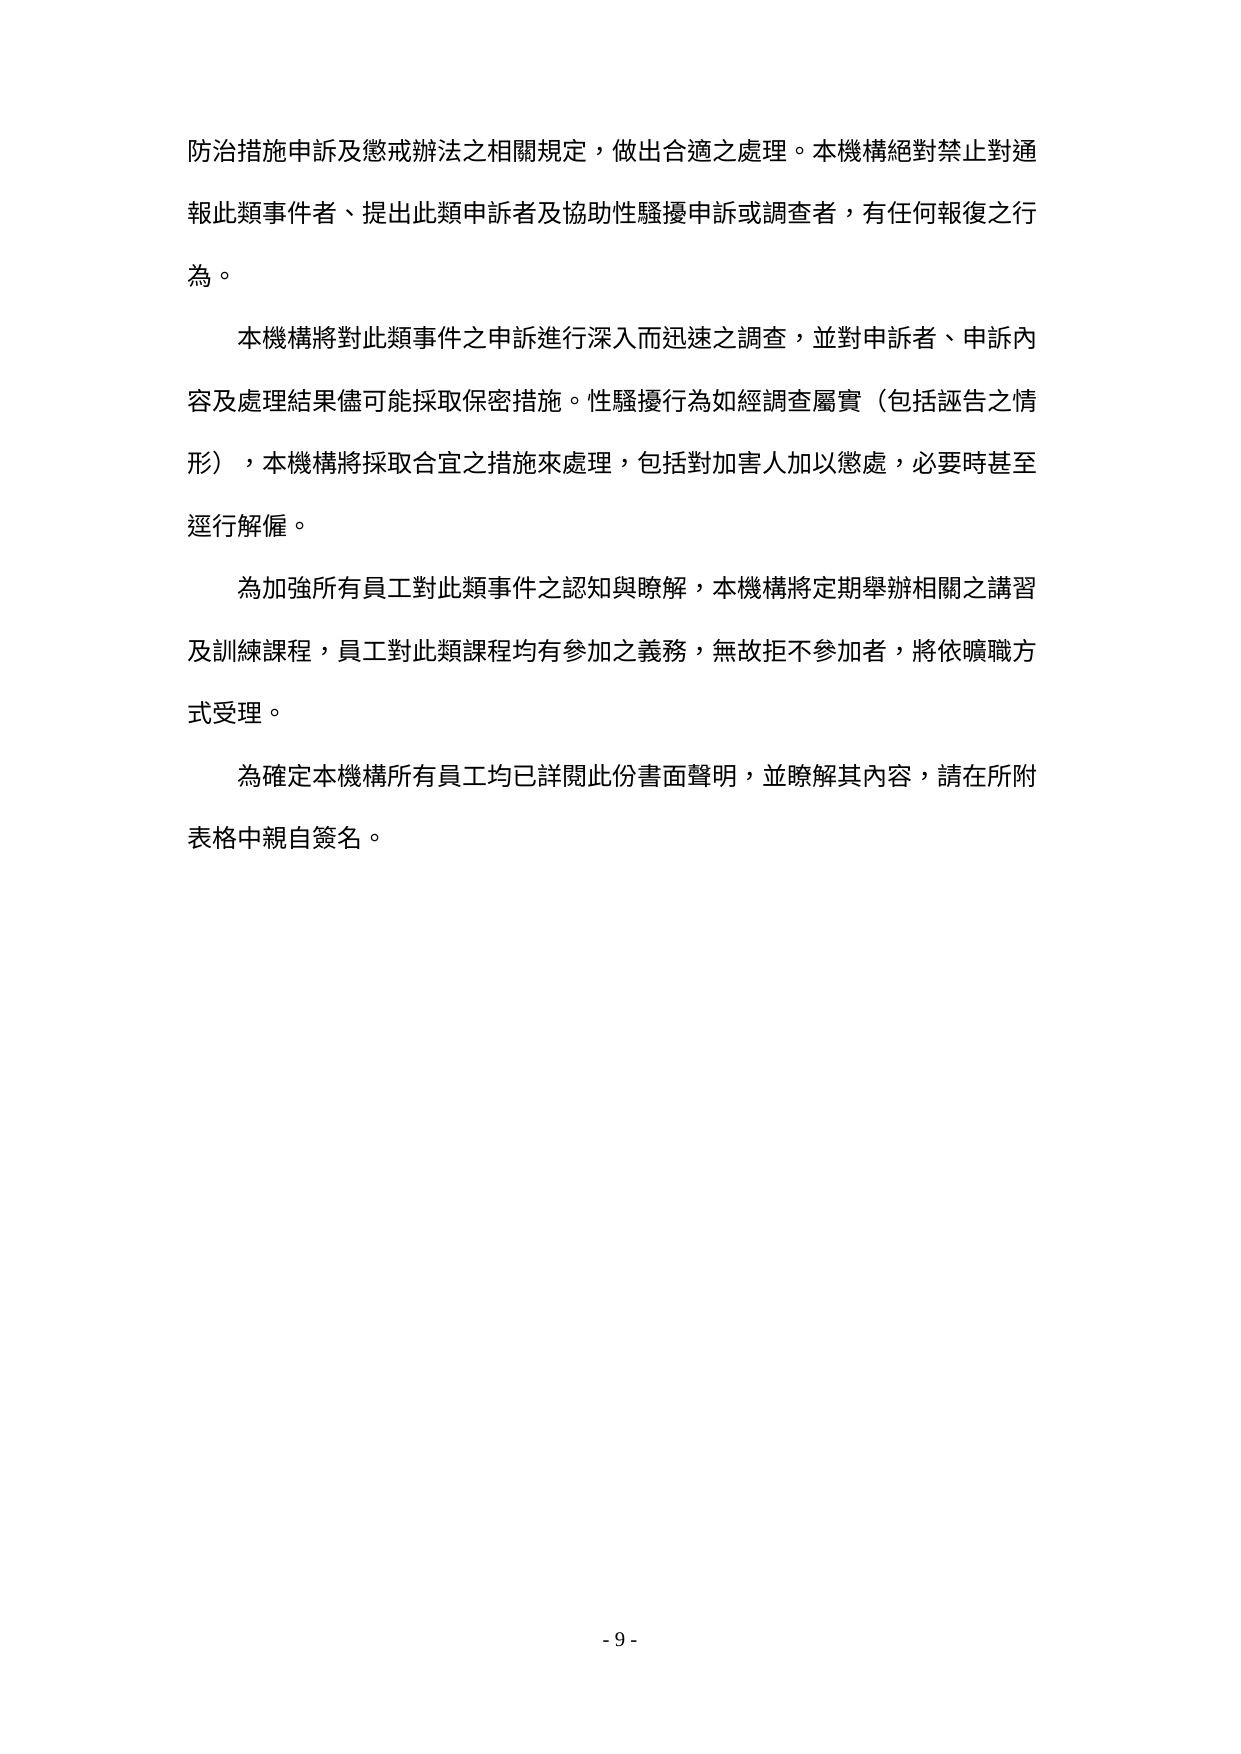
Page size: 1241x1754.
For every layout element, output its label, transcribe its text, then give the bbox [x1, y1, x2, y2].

text 防治措施申訴及懲戒辦法之相關規定，做出合適之處理。本機構絕對禁止對通報此類事件者、提出此類申訴者及協助性騷擾申訴或調查者，有任何報復之行為。 [187, 108, 1053, 295]
text 本機構將對此類事件之申訴進行深入而迅速之調查，並對申訴者、申訴內容及處理結果儘可能採取保密措施。性騷擾行為如經調查屬實（包括誣告之情形），本機構將採取合宜之措施來處理，包括對加害人加以懲處，必要時甚至逕行解僱。 [187, 295, 1053, 545]
text 為確定本機構所有員工均已詳閱此份書面聲明，並瞭解其內容，請在所附表格中親自簽名。 [187, 733, 1053, 858]
text 為加強所有員工對此類事件之認知與瞭解，本機構將定期舉辦相關之講習及訓練課程，員工對此類課程均有參加之義務，無故拒不參加者，將依曠職方式受理。 [187, 545, 1053, 733]
